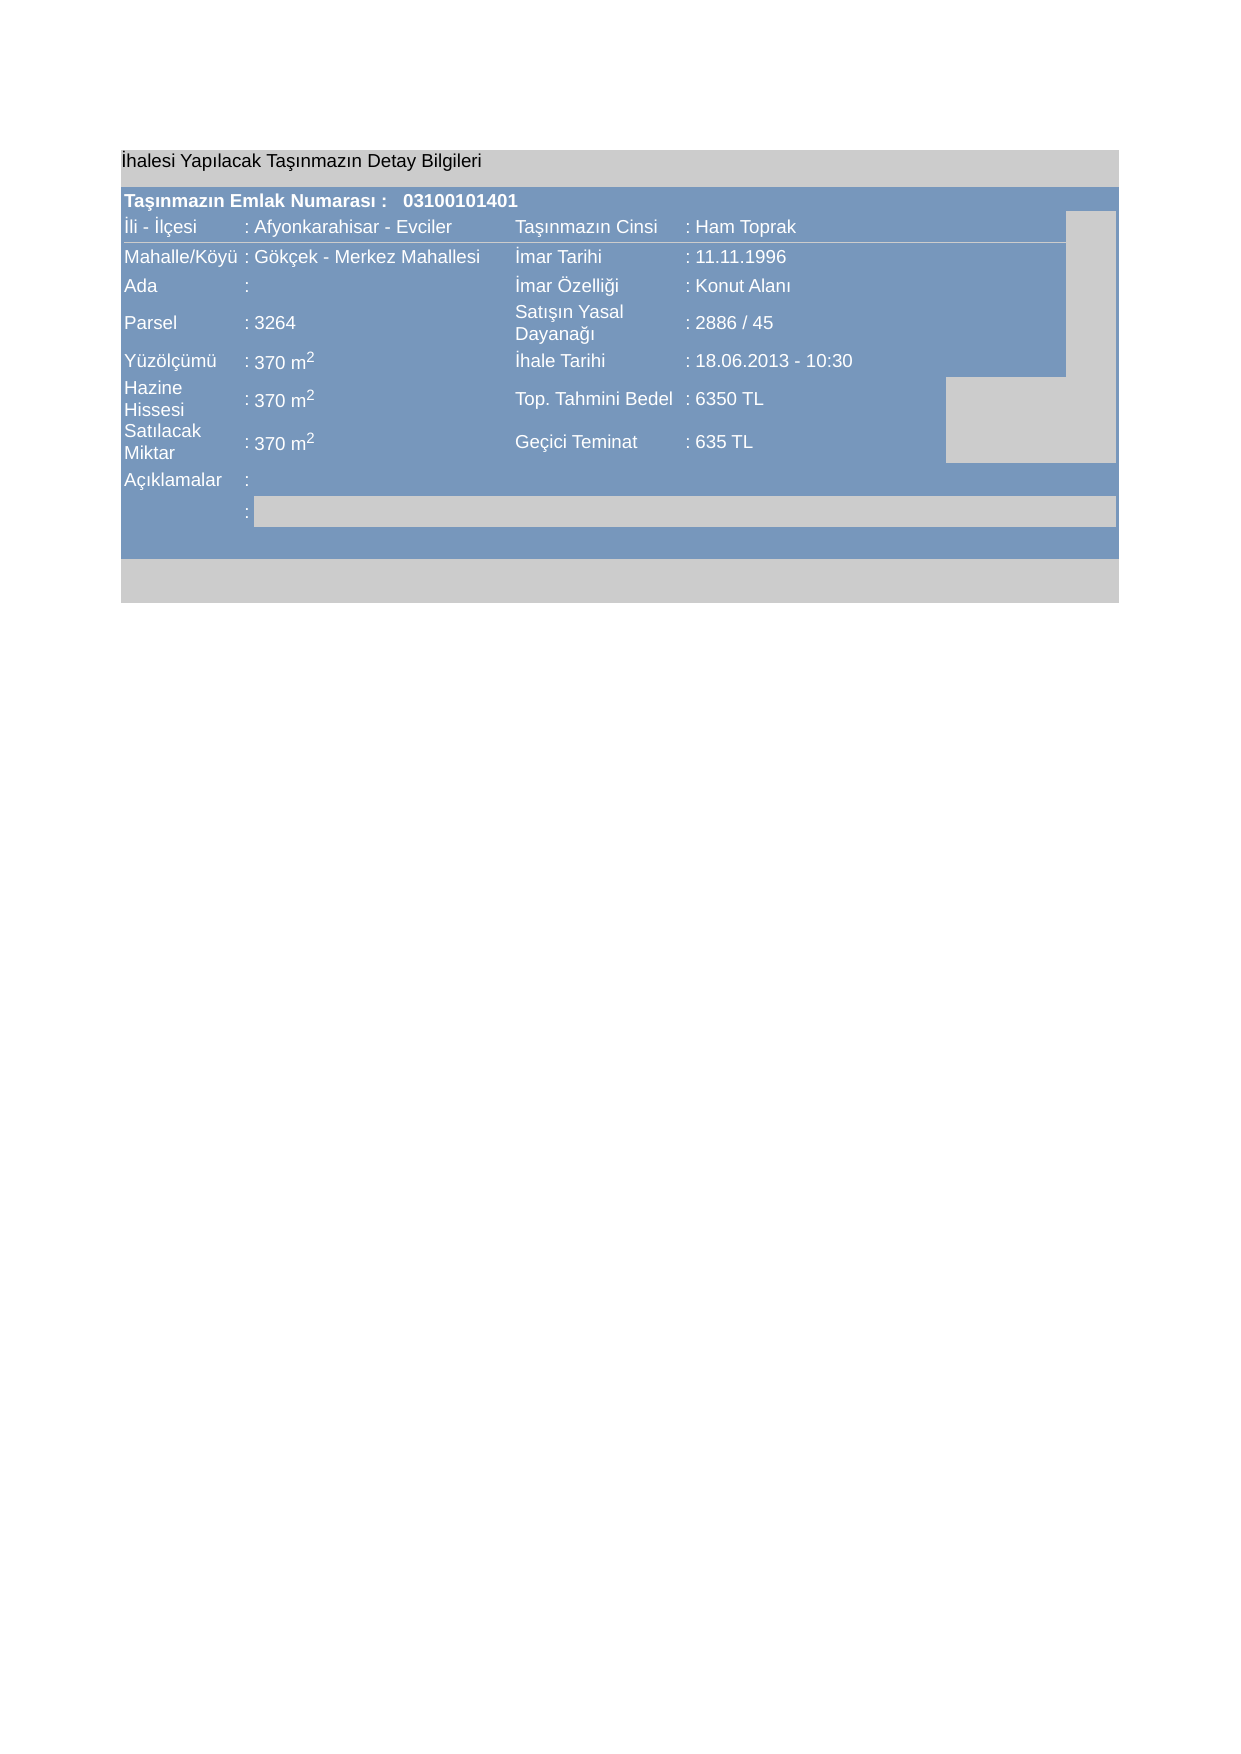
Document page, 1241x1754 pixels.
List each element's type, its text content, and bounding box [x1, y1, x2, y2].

table_cell [1066, 301, 1116, 344]
table_cell Satışın Yasal Dayanağı [515, 301, 685, 344]
table_cell [1066, 243, 1116, 271]
table_cell : [244, 420, 254, 463]
table_header [118, 147, 1122, 635]
table_cell Satılacak Miktar [124, 420, 244, 463]
table_cell [505, 243, 515, 271]
table_header [121, 569, 1119, 598]
table_cell : [685, 271, 695, 301]
table_cell [254, 496, 1116, 527]
table_cell : [244, 301, 254, 344]
table_cell : [685, 243, 695, 271]
table_cell : [244, 344, 254, 377]
table_cell [1066, 377, 1116, 420]
table_cell Hazine Hissesi [124, 377, 244, 420]
table_header [121, 171, 1119, 187]
table_cell [505, 420, 515, 463]
table_cell 18.06.2013 - 10:30 [695, 344, 1066, 377]
table_cell İmar Özelliği [515, 271, 685, 301]
table_cell [254, 463, 1116, 496]
table_cell İmar Tarihi [515, 243, 685, 271]
table_cell : [685, 344, 695, 377]
table_cell Mahalle/Köyü [124, 243, 244, 271]
table_cell Konut Alanı [695, 271, 1066, 301]
table_cell Parsel [124, 301, 244, 344]
table_cell İhale Tarihi [515, 344, 685, 377]
table_cell : [244, 243, 254, 271]
table_cell [1066, 420, 1116, 463]
table_cell Açıklamalar [124, 463, 244, 496]
table_cell : [244, 377, 254, 420]
table_cell 3264 [254, 301, 505, 344]
table_cell [505, 301, 515, 344]
table_cell Top. Tahmini Bedel [515, 377, 685, 420]
table_header İli - İlçesi [124, 211, 244, 242]
table_header [118, 635, 1122, 639]
table_header İhalesi Yapılacak Taşınmazın Detay Bilgileri [121, 150, 1119, 171]
table_cell [1066, 271, 1116, 301]
table_cell [1066, 344, 1116, 377]
table_cell 6350 TL [695, 377, 946, 420]
table_cell [121, 559, 1119, 569]
table_header Taşınmazın Cinsi [515, 211, 685, 242]
table_header Afyonkarahisar - Evciler [254, 211, 505, 242]
table_header [505, 211, 515, 242]
table_cell [254, 271, 505, 301]
table_cell Gökçek - Merkez Mahallesi [254, 243, 505, 271]
table_header : [244, 211, 254, 242]
table_cell Taşınmazın Emlak Numarası : 03100101401 [121, 187, 1119, 559]
table_cell 370 m2 [254, 420, 505, 463]
table_cell [946, 420, 1066, 463]
table_cell [121, 598, 1119, 603]
table_cell Ada [124, 271, 244, 301]
table_cell [946, 377, 1066, 420]
table_cell : [244, 271, 254, 301]
table_cell : [685, 420, 695, 463]
table_cell [505, 377, 515, 420]
table_cell [505, 344, 515, 377]
table_header : [685, 211, 695, 242]
table_cell [505, 271, 515, 301]
table_cell : [244, 496, 254, 527]
table_cell Yüzölçümü [124, 344, 244, 377]
table_cell 11.11.1996 [695, 243, 1066, 271]
table_cell 635 TL [695, 420, 946, 463]
table_cell : [685, 377, 695, 420]
table_cell Geçici Teminat [515, 420, 685, 463]
table_cell 2886 / 45 [695, 301, 1066, 344]
table_cell 370 m2 [254, 377, 505, 420]
table_cell : [685, 301, 695, 344]
table_header Ham Toprak [695, 211, 1066, 242]
table_cell 370 m2 [254, 344, 505, 377]
table_cell [124, 496, 244, 527]
table_cell : [244, 463, 254, 496]
table_header [1066, 211, 1116, 242]
table_header [124, 174, 1116, 179]
